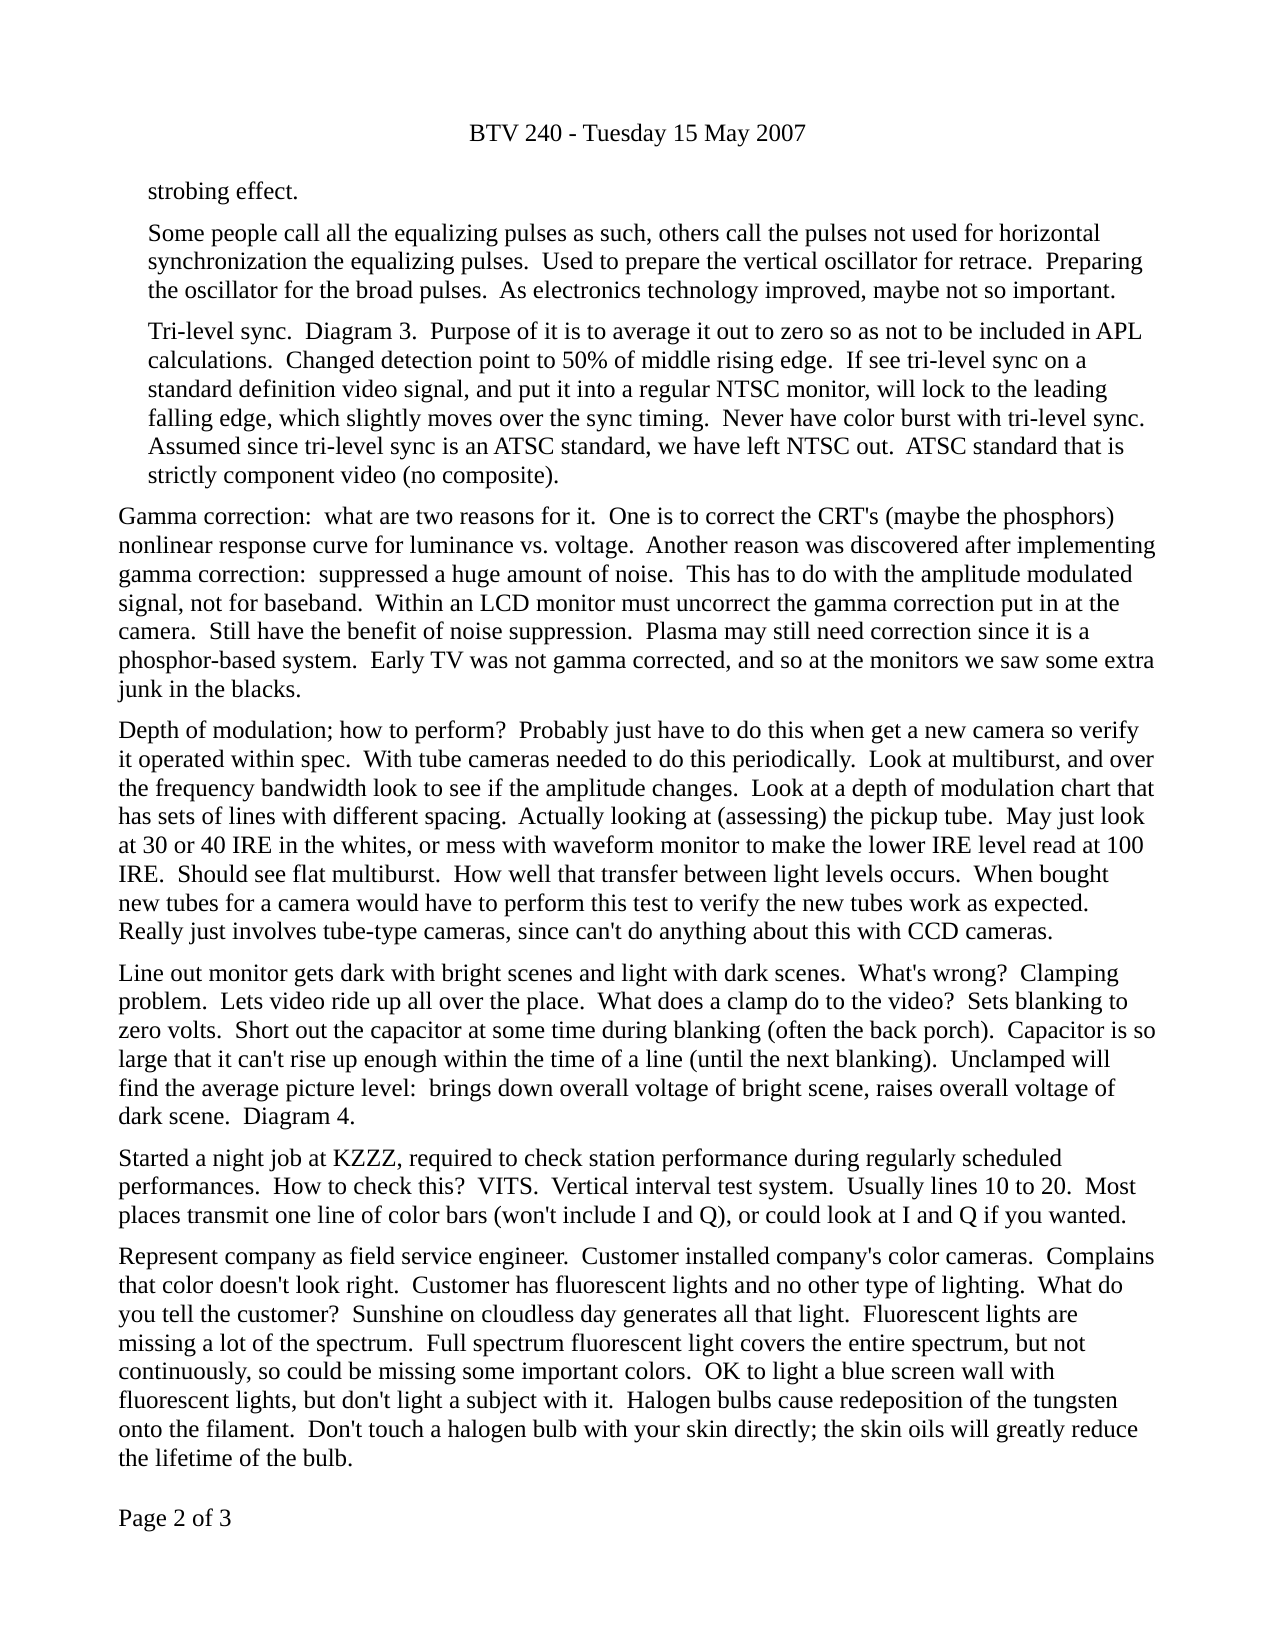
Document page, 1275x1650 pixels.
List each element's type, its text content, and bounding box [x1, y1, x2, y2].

text Some people call all the equalizing pulses as such, others call the pulses not used for horizontal synchronization the equalizing pulses. Used to prepare the vertical oscillator for retrace. Preparing the oscillator for the broad pulses. As electronics technology improved, maybe not so important. [148, 218, 1157, 304]
text strobing effect. [148, 176, 1157, 205]
text Line out monitor gets dark with bright scenes and light with dark scenes. What's wrong? Clamping problem. Lets video ride up all over the place. What does a clamp do to the video? Sets blanking to zero volts. Short out the capacitor at some time during blanking (often the back porch). Capacitor is so large that it can't rise up enough within the time of a line (until the next blanking). Unclamped will find the average picture level: brings down overall voltage of bright scene, raises overall voltage of dark scene. Diagram 4. [118, 958, 1157, 1130]
text Started a night job at KZZZ, required to check station performance during regularly scheduled performances. How to check this? VITS. Vertical interval test system. Usually lines 10 to 20. Most places transmit one line of color bars (won't include I and Q), or could look at I and Q if you wanted. [118, 1143, 1157, 1229]
text Depth of modulation; how to perform? Probably just have to do this when get a new camera so verify it operated within spec. With tube cameras needed to do this periodically. Look at multiburst, and over the frequency bandwidth look to see if the amplitude changes. Look at a depth of modulation chart that has sets of lines with different spacing. Actually looking at (assessing) the pickup tube. May just look at 30 or 40 IRE in the whites, or mess with waveform monitor to make the lower IRE level read at 100 IRE. Should see flat multiburst. How well that transfer between light levels occurs. When bought new tubes for a camera would have to perform this test to verify the new tubes work as expected. Really just involves tube-type cameras, since can't do anything about this with CCD cameras. [118, 715, 1157, 945]
text Tri-level sync. Diagram 3. Purpose of it is to average it out to zero so as not to be included in APL calculations. Changed detection point to 50% of middle rising edge. If see tri-level sync on a standard definition video signal, and put it into a regular NTSC monitor, will lock to the leading falling edge, which slightly moves over the sync timing. Never have color burst with tri-level sync. Assumed since tri-level sync is an ATSC standard, we have left NTSC out. ATSC standard that is strictly component video (no composite). [148, 316, 1157, 489]
text Gamma correction: what are two reasons for it. One is to correct the CRT's (maybe the phosphors) nonlinear response curve for luminance vs. voltage. Another reason was discovered after implementing gamma correction: suppressed a huge amount of noise. This has to do with the amplitude modulated signal, not for baseband. Within an LCD monitor must uncorrect the gamma correction put in at the camera. Still have the benefit of noise suppression. Plasma may still need correction since it is a phosphor-based system. Early TV was not gamma corrected, and so at the monitors we saw some extra junk in the blacks. [118, 501, 1157, 703]
text Represent company as field service engineer. Customer installed company's color cameras. Complains that color doesn't look right. Customer has fluorescent lights and no other type of lighting. What do you tell the customer? Sunshine on cloudless day generates all that light. Fluorescent lights are missing a lot of the spectrum. Full spectrum fluorescent light covers the entire spectrum, but not continuously, so could be missing some important colors. OK to light a blue screen wall with fluorescent lights, but don't light a subject with it. Halogen bulbs cause redeposition of the tungsten onto the filament. Don't touch a halogen bulb with your skin directly; the skin oils will greatly reduce the lifetime of the bulb. [118, 1241, 1157, 1471]
